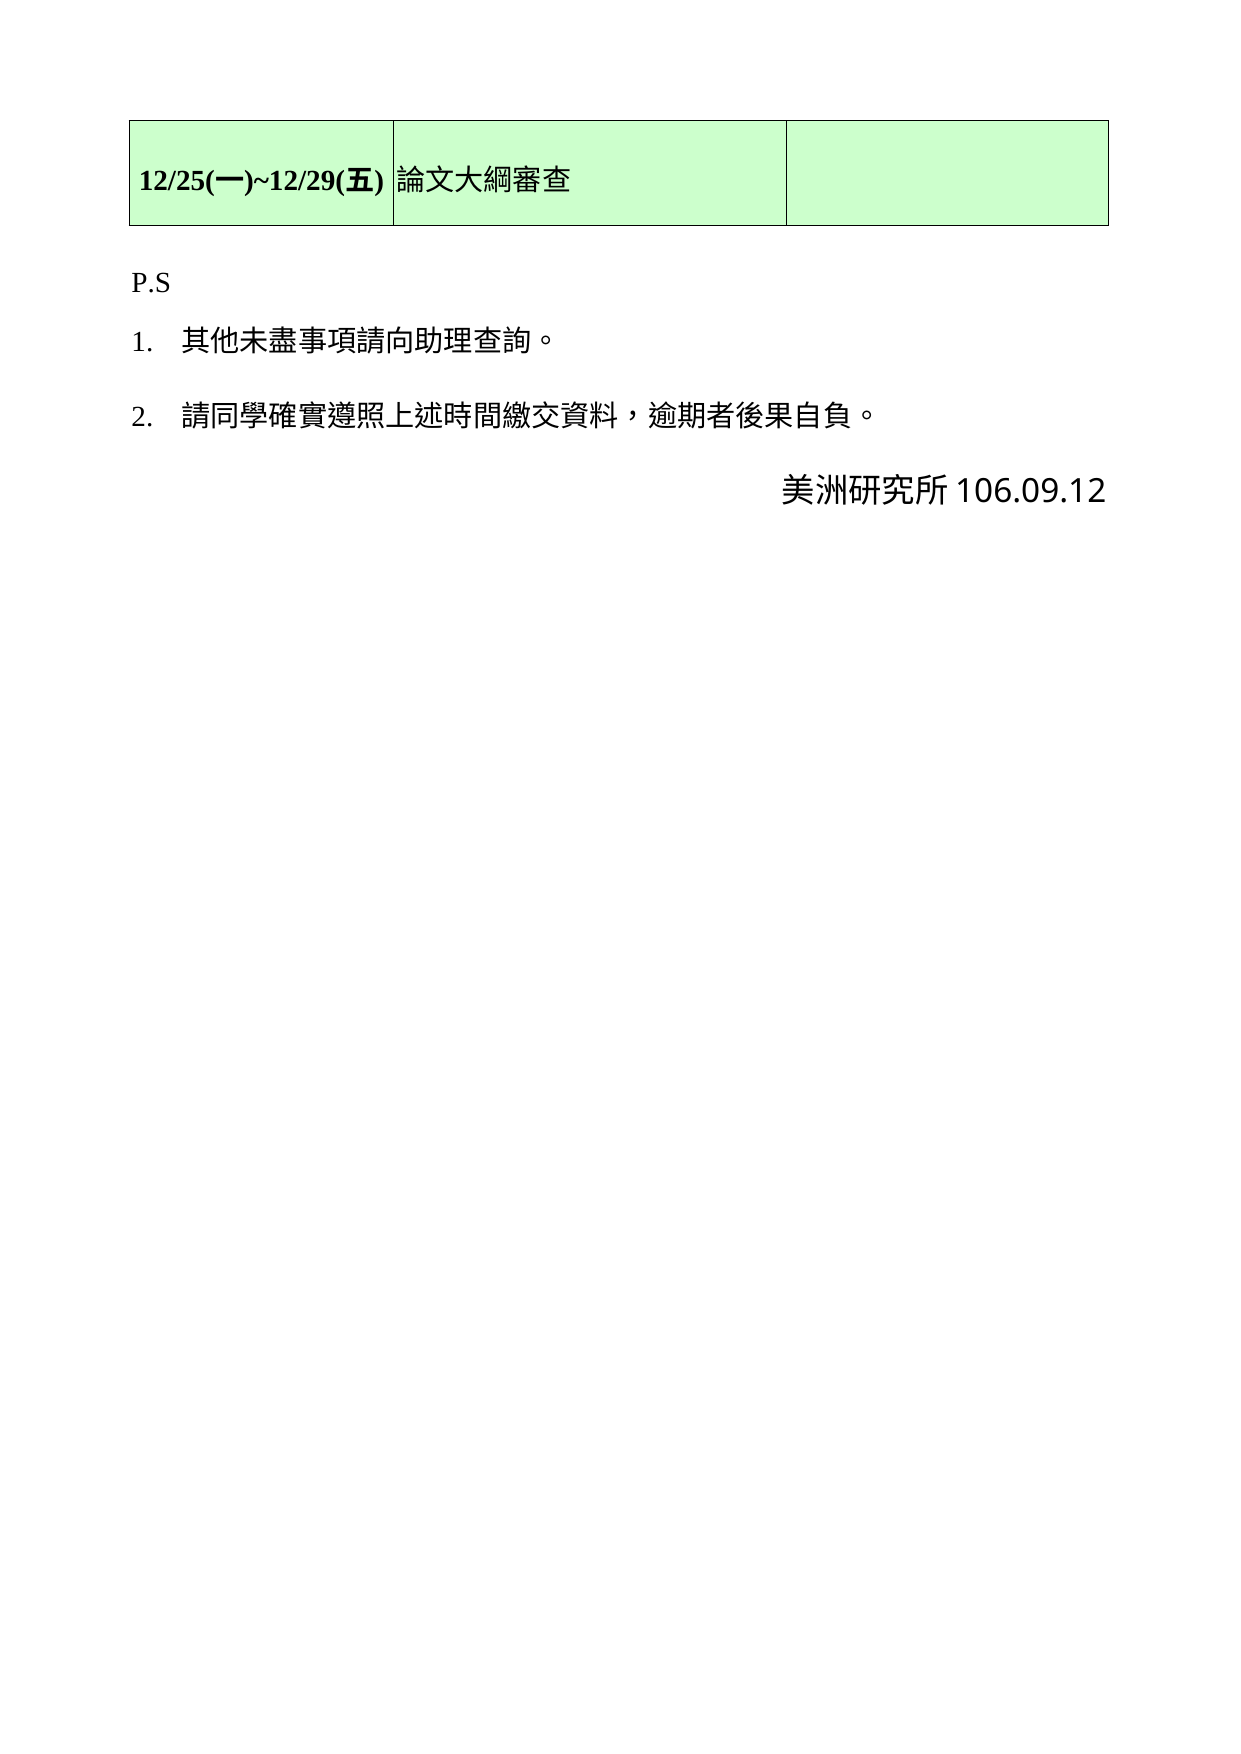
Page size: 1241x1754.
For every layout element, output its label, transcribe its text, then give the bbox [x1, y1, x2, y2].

text 美洲研究所106.09.12 [131, 451, 1106, 526]
list 請同學確實遵照上述時間繳交資料，逾期者後果自負。 [131, 376, 1106, 451]
table_cell 12/25(一)~12/29(五) [130, 121, 393, 225]
list 其他未盡事項請向助理查詢。 [131, 301, 1106, 376]
text P.S [131, 263, 1106, 301]
table_cell 論文大綱審查 [394, 121, 786, 225]
table_cell [787, 121, 1108, 225]
